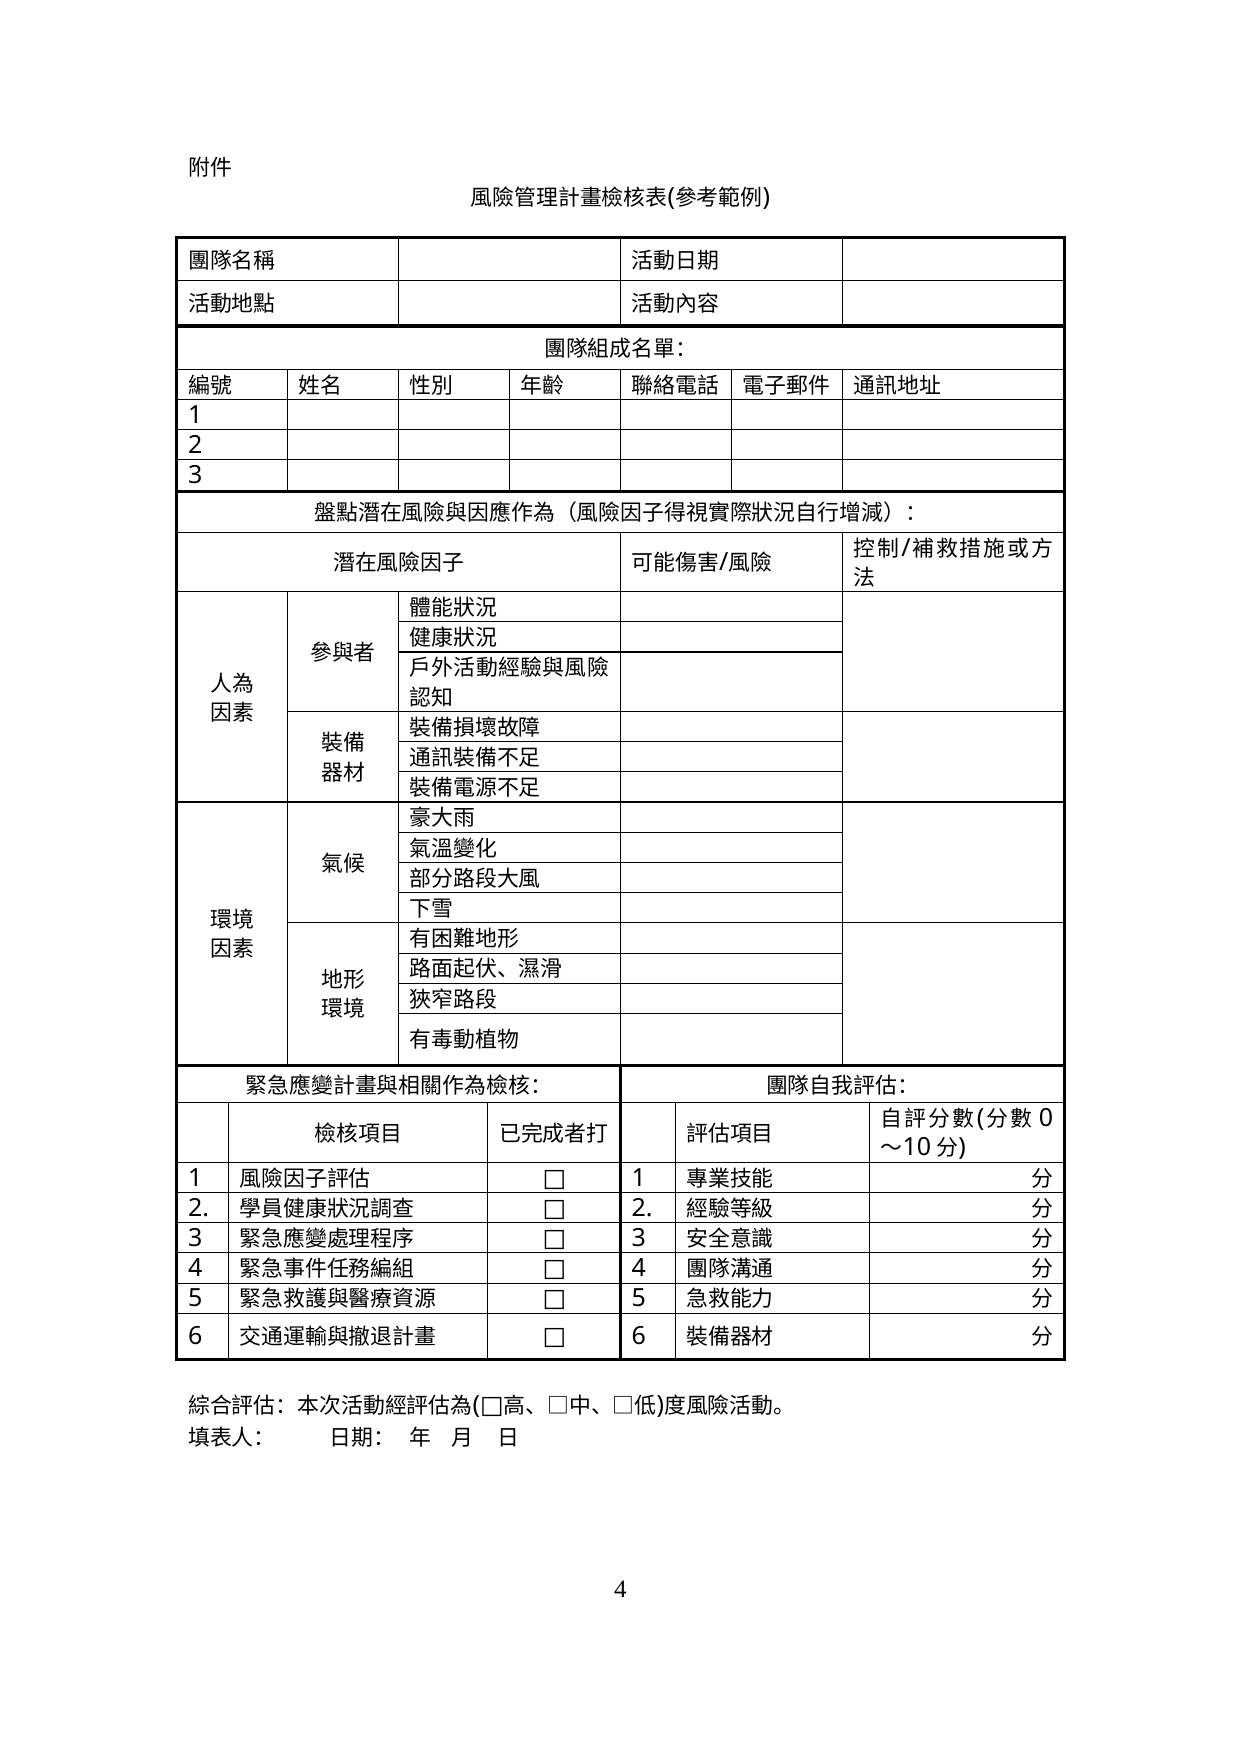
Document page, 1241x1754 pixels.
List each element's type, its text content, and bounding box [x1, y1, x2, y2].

table_cell 6 [622, 1314, 675, 1358]
table_cell 狹窄路段 [399, 984, 620, 1013]
table_cell 裝備損壞故障 [399, 712, 620, 741]
table_cell [621, 742, 842, 771]
table_cell 聯絡電話 [621, 370, 731, 399]
table_cell [621, 400, 731, 429]
table_cell 6 [178, 1314, 228, 1358]
table_cell 有困難地形 [399, 923, 620, 952]
table_cell [399, 400, 509, 429]
table_cell 年齡 [510, 370, 620, 399]
table_cell [732, 400, 842, 429]
table_cell [288, 400, 398, 429]
table_cell [843, 923, 1063, 1064]
table_cell 評估項目 [676, 1103, 869, 1162]
text 綜合評估：本次活動經評估為(□高、□中、□低)度風險活動。 [188, 1391, 1052, 1420]
table_cell 分 [870, 1193, 1063, 1222]
table_cell 裝備器材 [676, 1314, 869, 1358]
table_cell 團隊溝通 [676, 1253, 869, 1282]
table_cell 分 [870, 1284, 1063, 1313]
table_cell [510, 400, 620, 429]
table_cell □ [488, 1284, 619, 1313]
table_cell 控制/補救措施或方法 [843, 533, 1063, 591]
table_cell 急救能力 [676, 1284, 869, 1313]
table_cell 氣候 [288, 803, 398, 922]
table_cell 戶外活動經驗與風險認知 [399, 653, 620, 711]
text 附件 [188, 150, 1052, 182]
table_cell 部分路段大風 [399, 863, 620, 892]
table_cell [732, 460, 842, 489]
table_cell [843, 712, 1063, 801]
table_cell [510, 430, 620, 459]
table_cell 體能狀況 [399, 592, 620, 621]
table_cell □ [488, 1193, 619, 1222]
table_cell [621, 803, 842, 832]
table_cell [732, 430, 842, 459]
table_cell [622, 1103, 675, 1162]
table_cell 1 [178, 1163, 228, 1192]
table_cell 分 [870, 1163, 1063, 1192]
table_cell 路面起伏、濕滑 [399, 954, 620, 983]
table_cell 性別 [399, 370, 509, 399]
table_cell 健康狀況 [399, 622, 620, 651]
table_cell [621, 833, 842, 862]
table_cell [510, 460, 620, 489]
table_cell 檢核項目 [229, 1103, 487, 1162]
table_cell 2. [622, 1193, 675, 1222]
table_cell [621, 863, 842, 892]
table_cell 專業技能 [676, 1163, 869, 1192]
table_cell [621, 893, 842, 922]
table_cell [288, 460, 398, 489]
table_cell 分 [870, 1314, 1063, 1358]
table_cell 活動內容 [621, 281, 842, 324]
table_cell 緊急事件任務編組 [229, 1253, 487, 1282]
table_cell [843, 803, 1063, 922]
table_cell [399, 460, 509, 489]
table_cell 團隊組成名單： [178, 328, 1063, 369]
table_cell [621, 1014, 842, 1064]
table_cell □ [488, 1314, 619, 1358]
table_header 團隊名稱 [178, 239, 398, 280]
table_cell 2 [178, 430, 287, 459]
table_cell □ [488, 1253, 619, 1282]
table_cell 安全意識 [676, 1223, 869, 1252]
table_cell 2. [178, 1193, 228, 1222]
table_cell [621, 622, 842, 651]
table_cell 參與者 [288, 592, 398, 711]
table_cell 1 [178, 400, 287, 429]
text 風險管理計畫檢核表(參考範例) [188, 182, 1052, 211]
table_header [399, 239, 620, 280]
table_cell 分 [870, 1223, 1063, 1252]
table_cell 編號 [178, 370, 287, 399]
table_cell 氣溫變化 [399, 833, 620, 862]
table_cell [621, 430, 731, 459]
table_cell 自評分數(分數0～10分) [870, 1103, 1063, 1162]
table_cell [621, 954, 842, 983]
table_cell 緊急應變處理程序 [229, 1223, 487, 1252]
table_cell [399, 281, 620, 324]
table_cell [178, 1103, 228, 1162]
table_header [843, 239, 1063, 280]
table_cell 交通運輸與撤退計畫 [229, 1314, 487, 1358]
table_cell [843, 400, 1063, 429]
text 填表人： 日期： 年 月 日 [188, 1420, 1052, 1451]
table_cell 活動地點 [178, 281, 398, 324]
table_cell [621, 592, 842, 621]
table_cell 裝備電源不足 [399, 772, 620, 801]
table_cell [843, 430, 1063, 459]
table_cell 已完成者打 [488, 1103, 619, 1162]
table_cell 3 [178, 460, 287, 489]
table_cell [288, 430, 398, 459]
table_cell 5 [178, 1284, 228, 1313]
table_cell [399, 430, 509, 459]
table_cell 豪大雨 [399, 803, 620, 832]
table_cell 1 [622, 1163, 675, 1192]
table_cell 分 [870, 1253, 1063, 1282]
table_cell [621, 653, 842, 711]
table_cell 經驗等級 [676, 1193, 869, 1222]
table_cell [621, 712, 842, 741]
table_cell 風險因子評估 [229, 1163, 487, 1192]
table_cell 4 [178, 1253, 228, 1282]
table_cell [621, 772, 842, 801]
table_cell 3 [622, 1223, 675, 1252]
table_cell 姓名 [288, 370, 398, 399]
table_cell 環境 因素 [178, 803, 287, 1064]
table_cell [621, 923, 842, 952]
table_cell □ [488, 1223, 619, 1252]
table_cell 通訊裝備不足 [399, 742, 620, 771]
table_cell [843, 281, 1063, 324]
table_cell 4 [622, 1253, 675, 1282]
table_cell 緊急救護與醫療資源 [229, 1284, 487, 1313]
table_cell 下雪 [399, 893, 620, 922]
table_cell 有毒動植物 [399, 1014, 620, 1064]
table_cell 5 [622, 1284, 675, 1313]
table_cell 人為 因素 [178, 592, 287, 801]
table_cell 團隊自我評估： [622, 1067, 1063, 1102]
table_cell 3 [178, 1223, 228, 1252]
table_cell 裝備 器材 [288, 712, 398, 801]
table_cell [621, 460, 731, 489]
table_cell 電子郵件 [732, 370, 842, 399]
table_header 活動日期 [621, 239, 842, 280]
table_cell [621, 984, 842, 1013]
table_cell □ [488, 1163, 619, 1192]
table_cell 盤點潛在風險與因應作為（風險因子得視實際狀況自行增減）： [178, 493, 1063, 532]
table_cell 潛在風險因子 [178, 533, 620, 591]
table_cell [843, 592, 1063, 711]
table_cell 可能傷害/風險 [621, 533, 842, 591]
table_cell 學員健康狀況調查 [229, 1193, 487, 1222]
table_cell [843, 460, 1063, 489]
table_cell 地形 環境 [288, 923, 398, 1064]
table_cell 緊急應變計畫與相關作為檢核： [178, 1067, 619, 1102]
table_cell 通訊地址 [843, 370, 1063, 399]
